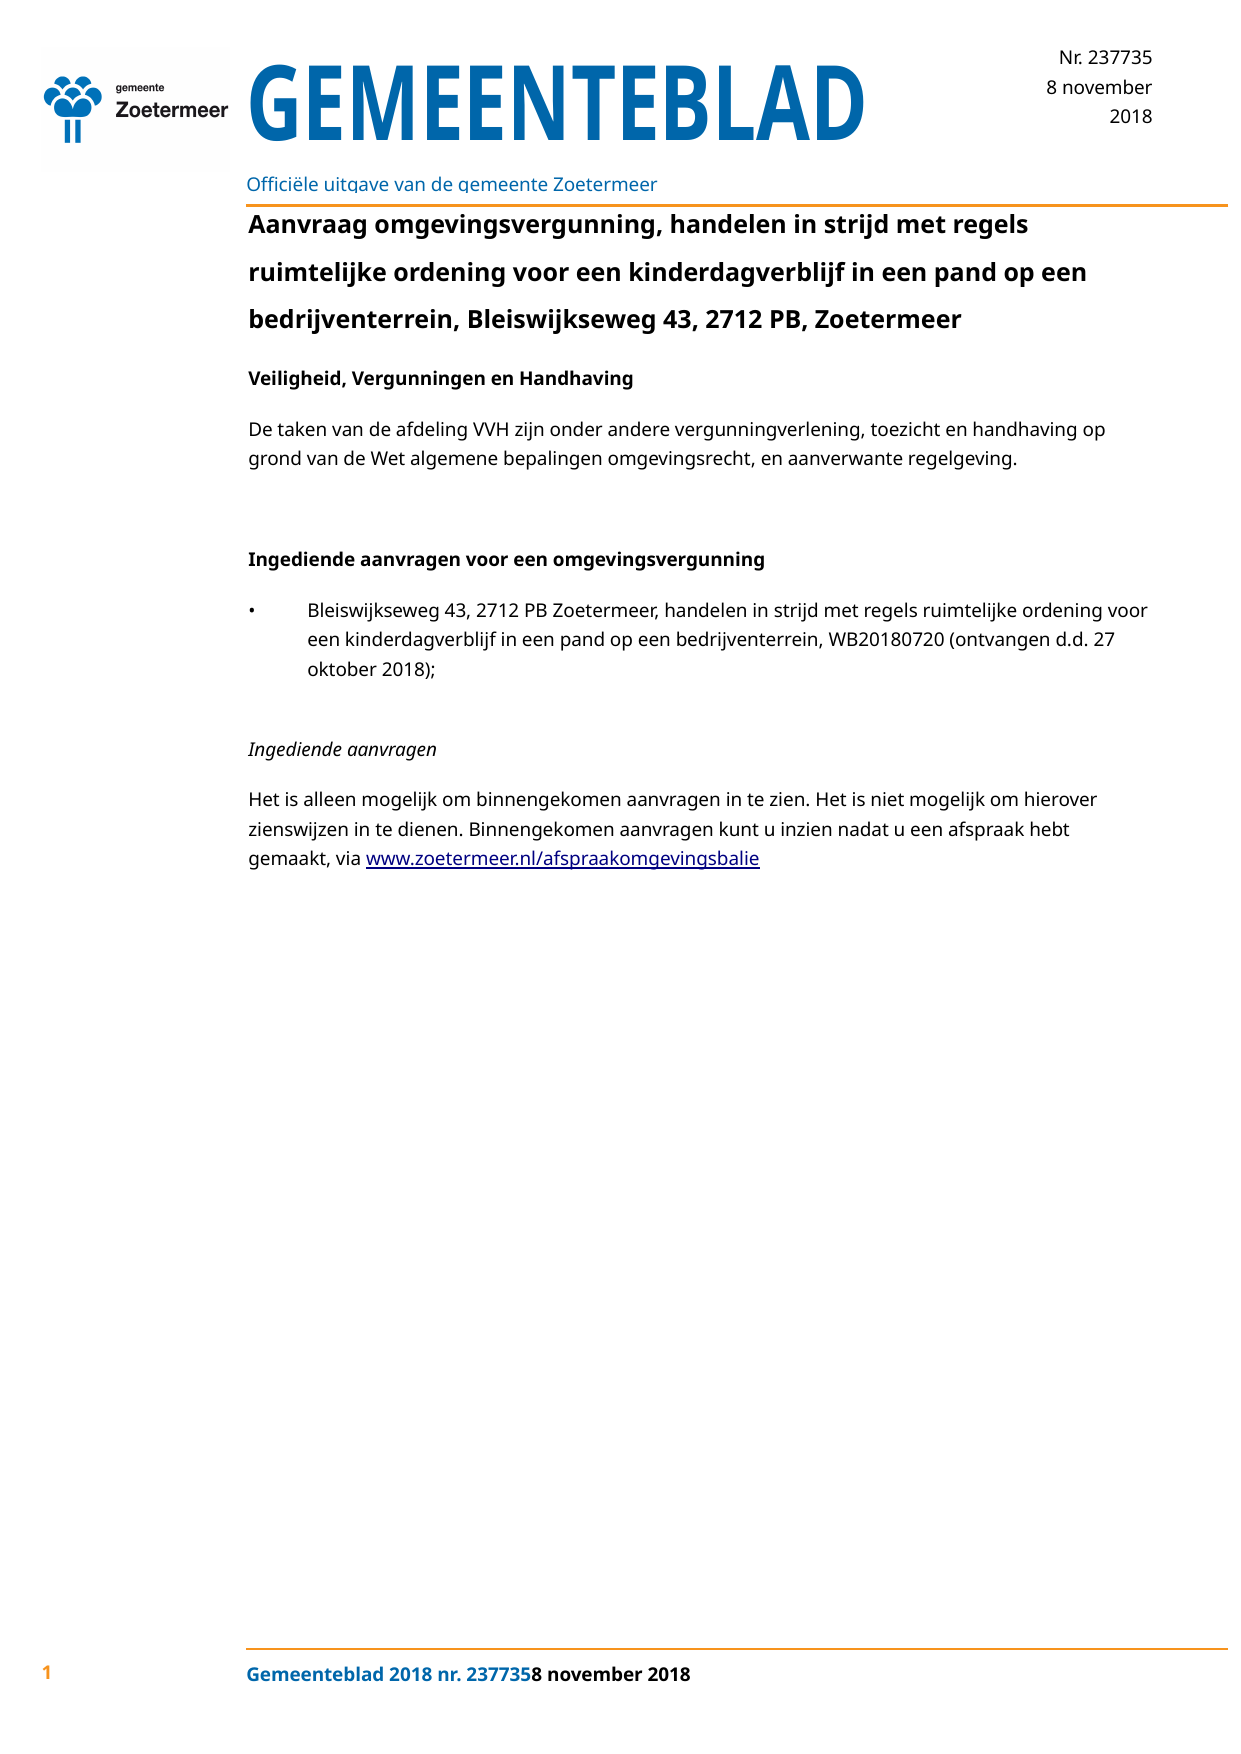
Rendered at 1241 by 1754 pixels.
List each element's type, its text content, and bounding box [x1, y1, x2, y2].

text De taken van de afdeling VVH zijn onder andere vergunningverlening, toezicht en handhaving op grond van de Wet algemene bepalingen omgevingsrecht, en aanverwante regelgeving. [248, 416, 1152, 471]
text Ingediende aanvragen voor een omgevingsvergunning [248, 546, 1152, 572]
text Ingediende aanvragen [248, 736, 1152, 762]
picture [41, 47, 231, 172]
text Aanvraag omgevingsvergunning, handelen in strijd met regels ruimtelijke ordening voor een kinderdagverblijf in een pand op een bedrijventerrein, Bleiswijkseweg 43, 2712 PB, Zoetermeer [248, 207, 1152, 336]
text Het is alleen mogelijk om binnengekomen aanvragen in te zien. Het is niet mogelijk om hierover zienswijzen in te dienen. Binnengekomen aanvragen kunt u inzien nadat u een afspraak hebt gemaakt, via www.zoetermeer.nl/afspraakomgevingsbalie [248, 786, 1152, 871]
text Veiligheid, Vergunningen en Handhaving [248, 366, 1152, 391]
list Bleiswijkseweg 43, 2712 PB Zoetermeer, handelen in strijd met regels ruimtelijke ordening voor een kinderdagverblijf in een pand op een bedrijventerrein, WB20180720 (ontvangen d.d. 27 oktober 2018); [248, 597, 1152, 682]
